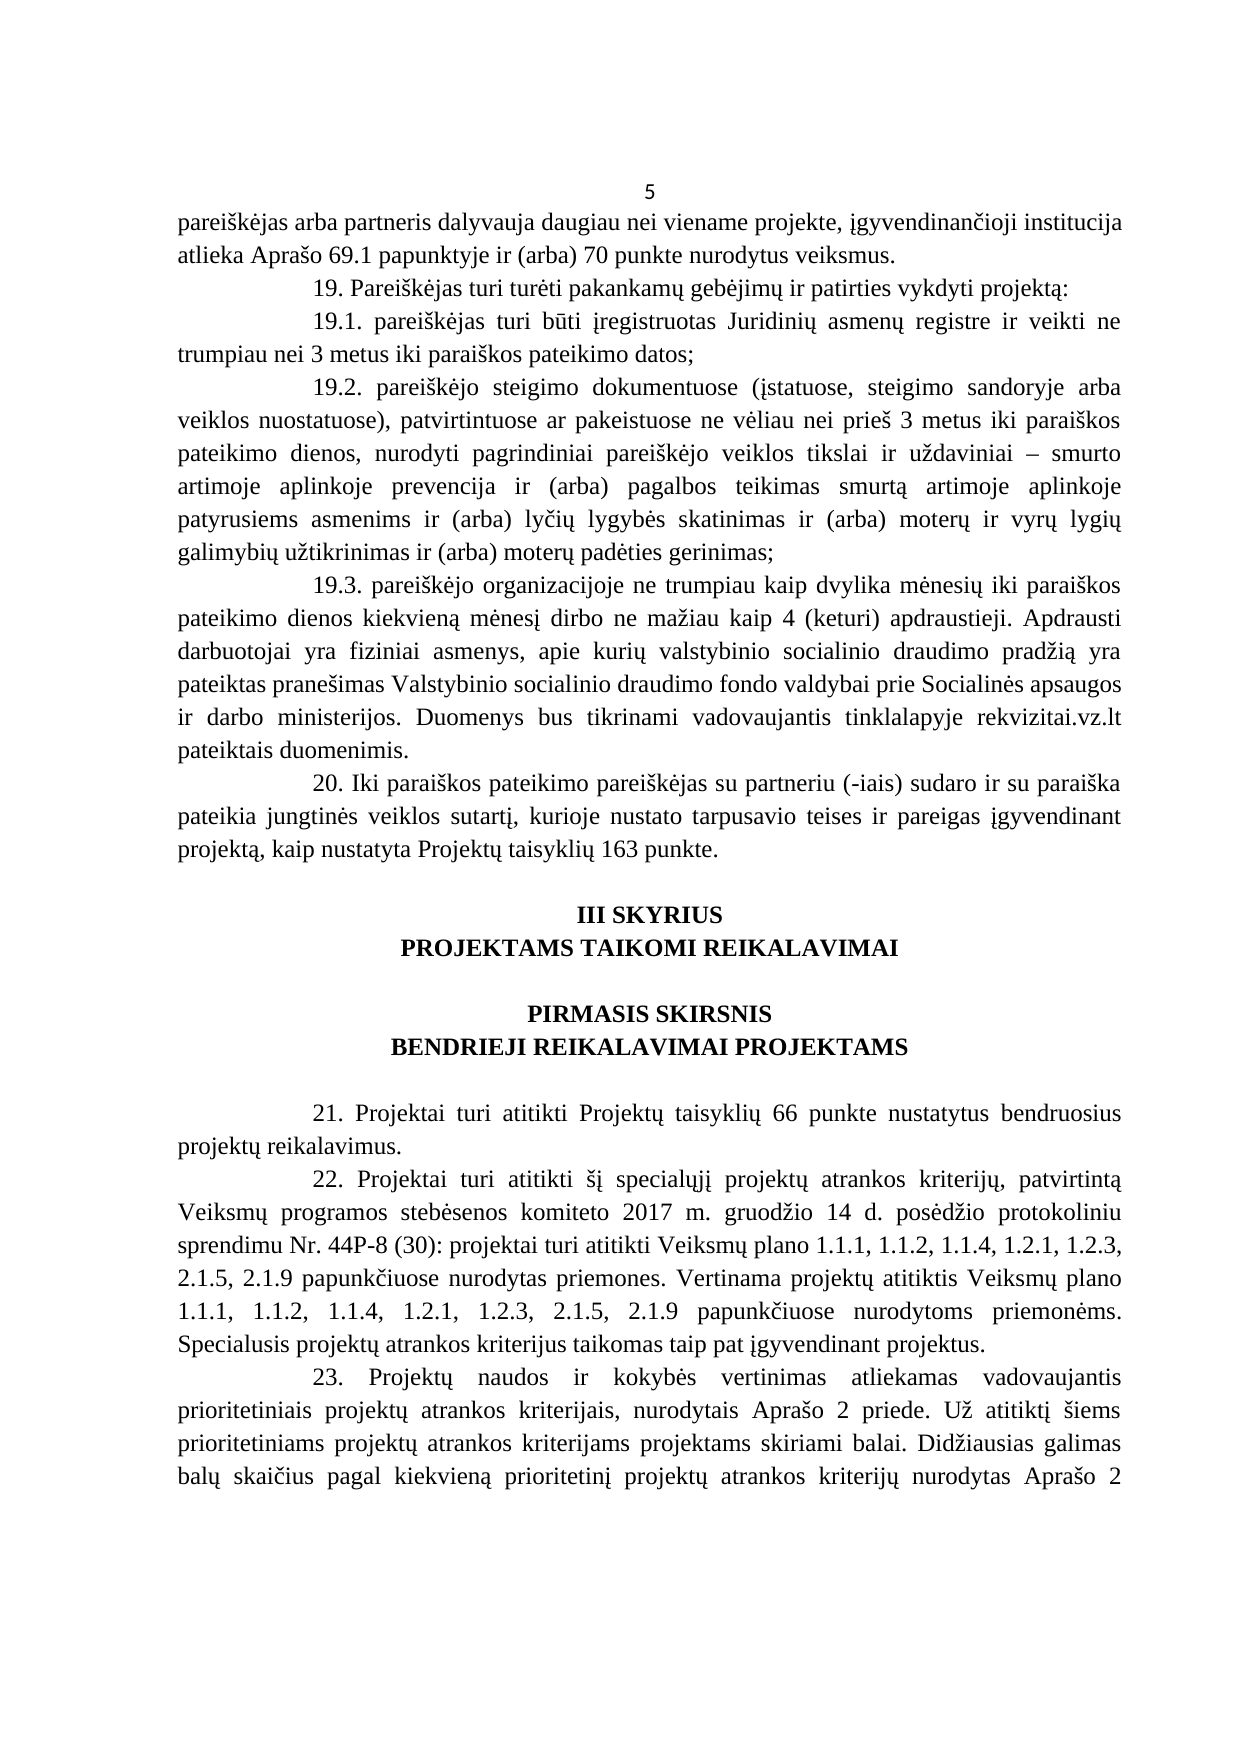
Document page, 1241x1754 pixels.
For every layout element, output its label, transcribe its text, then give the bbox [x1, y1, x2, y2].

text BENDRIEJI REIKALAVIMAI PROJEKTAMS [177, 1032, 1122, 1061]
text PIRMASIS SKIRSNIS [177, 999, 1122, 1028]
text 19.1. pareiškėjas turi būti įregistruotas Juridinių asmenų registre ir veikti ne trumpiau nei 3 metus iki paraiškos pateikimo datos; [177, 306, 1122, 367]
text 23. Projektų naudos ir kokybės vertinimas atliekamas vadovaujantis prioritetiniais projektų atrankos kriterijais, nurodytais Aprašo 2 priede. Už atitiktį šiems prioritetiniams projektų atrankos kriterijams projektams skiriami balai. Didžiausias galimas balų skaičius pagal kiekvieną prioritetinį projektų atrankos kriterijų nurodytas Aprašo 2 [177, 1362, 1122, 1490]
text 20. Iki paraiškos pateikimo pareiškėjas su partneriu (-iais) sudaro ir su paraiška pateikia jungtinės veiklos sutartį, kurioje nustato tarpusavio teises ir pareigas įgyvendinant projektą, kaip nustatyta Projektų taisyklių 163 punkte. [177, 768, 1122, 863]
text 19. Pareiškėjas turi turėti pakankamų gebėjimų ir patirties vykdyti projektą: [177, 273, 1122, 301]
text 19.2. pareiškėjo steigimo dokumentuose (įstatuose, steigimo sandoryje arba veiklos nuostatuose), patvirtintuose ar pakeistuose ne vėliau nei prieš 3 metus iki paraiškos pateikimo dienos, nurodyti pagrindiniai pareiškėjo veiklos tikslai ir uždaviniai – smurto artimoje aplinkoje prevencija ir (arba) pagalbos teikimas smurtą artimoje aplinkoje patyrusiems asmenims ir (arba) lyčių lygybės skatinimas ir (arba) moterų ir vyrų lygių galimybių užtikrinimas ir (arba) moterų padėties gerinimas; [177, 372, 1122, 566]
text III SKYRIUS [177, 900, 1122, 929]
text 19.3. pareiškėjo organizacijoje ne trumpiau kaip dvylika mėnesių iki paraiškos pateikimo dienos kiekvieną mėnesį dirbo ne mažiau kaip 4 (keturi) apdraustieji. Apdrausti darbuotojai yra fiziniai asmenys, apie kurių valstybinio socialinio draudimo pradžią yra pateiktas pranešimas Valstybinio socialinio draudimo fondo valdybai prie Socialinės apsaugos ir darbo ministerijos. Duomenys bus tikrinami vadovaujantis tinklalapyje rekvizitai.vz.lt pateiktais duomenimis. [177, 570, 1122, 764]
text 21. Projektai turi atitikti Projektų taisyklių 66 punkte nustatytus bendruosius projektų reikalavimus. [177, 1098, 1122, 1160]
text pareiškėjas arba partneris dalyvauja daugiau nei viename projekte, įgyvendinančioji institucija atlieka Aprašo 69.1 papunktyje ir (arba) 70 punkte nurodytus veiksmus. [177, 207, 1122, 268]
text 22. Projektai turi atitikti šį specialųjį projektų atrankos kriterijų, patvirtintą Veiksmų programos stebėsenos komiteto 2017 m. gruodžio 14 d. posėdžio protokoliniu sprendimu Nr. 44P-8 (30): projektai turi atitikti Veiksmų plano 1.1.1, 1.1.2, 1.1.4, 1.2.1, 1.2.3, 2.1.5, 2.1.9 papunkčiuose nurodytas priemones. Vertinama projektų atitiktis Veiksmų plano 1.1.1, 1.1.2, 1.1.4, 1.2.1, 1.2.3, 2.1.5, 2.1.9 papunkčiuose nurodytoms priemonėms. Specialusis projektų atrankos kriterijus taikomas taip pat įgyvendinant projektus. [177, 1164, 1122, 1358]
text PROJEKTAMS TAIKOMI REIKALAVIMAI [177, 933, 1122, 962]
